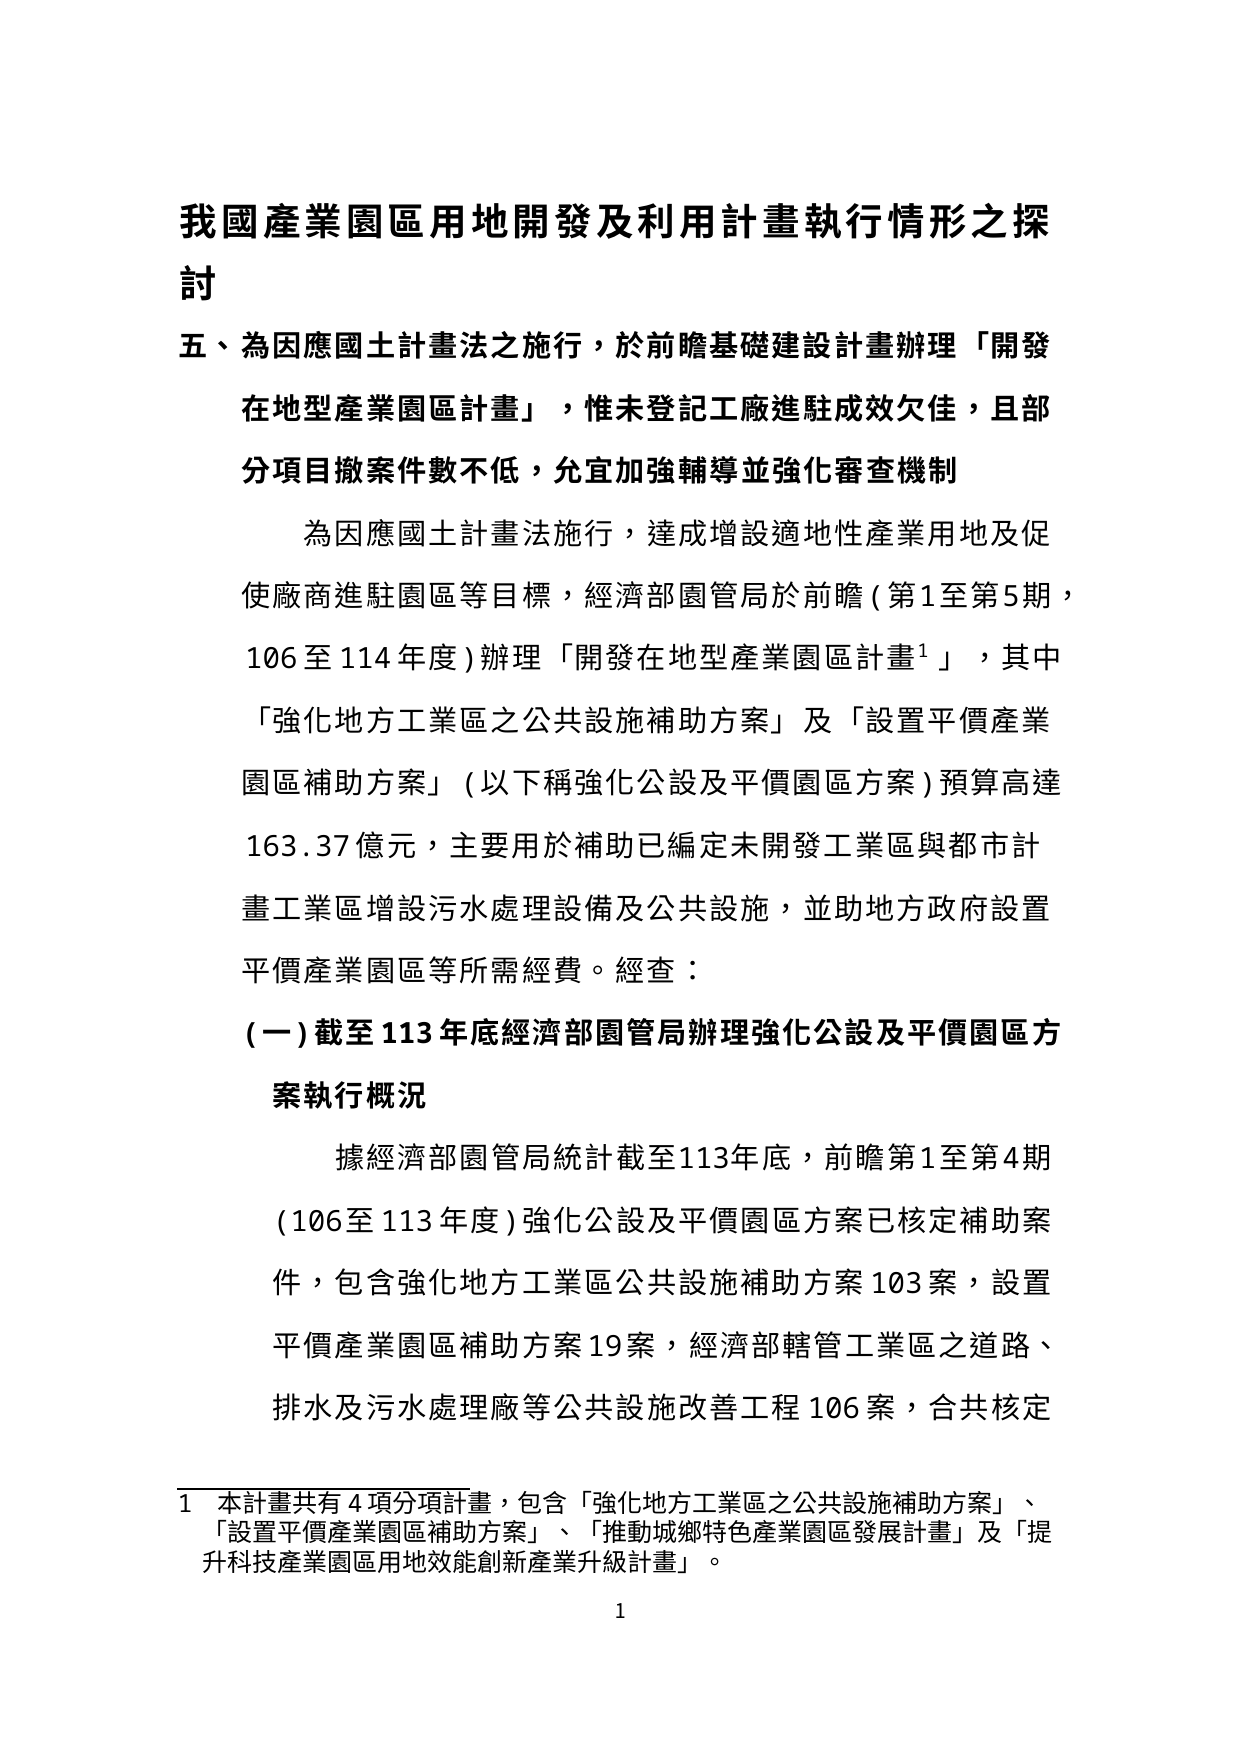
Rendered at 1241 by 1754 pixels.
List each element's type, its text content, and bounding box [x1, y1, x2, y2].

text 我國產業園區用地開發及利用計畫執行情形之探討 [177, 177, 1063, 302]
text (一)截至113年底經濟部園管局辦理強化公設及平價園區方案執行概況 [236, 990, 1063, 1115]
text 為因應國土計畫法施行，達成增設適地性產業用地及促使廠商進駐園區等目標，經濟部園管局於前瞻(第1至第5期，106至114年度)辦理「開發在地型產業園區計畫」，其中「強化地方工業區之公共設施補助方案」及「設置平價產業園區補助方案」(以下稱強化公設及平價園區方案)預算高達163.37億元，主要用於補助已編定未開發工業區與都市計畫工業區增設污水處理設備及公共設施，並助地方政府設置平價產業園區等所需經費。經查： [236, 490, 1063, 990]
text 五、為因應國土計畫法之施行，於前瞻基礎建設計畫辦理「開發在地型產業園區計畫」，惟未登記工廠進駐成效欠佳，且部分項目撤案件數不低，允宜加強輔導並強化審查機制 [177, 302, 1063, 490]
text 本計畫共有4項分項計畫，包含「強化地方工業區之公共設施補助方案」、「設置平價產業園區補助方案」、「推動城鄉特色產業園區發展計畫」及「提升科技產業園區用地效能創新產業升級計畫」。 [177, 1489, 1063, 1577]
text 據經濟部園管局統計截至113年底，前瞻第1至第4期(106至113年度)強化公設及平價園區方案已核定補助案件，包含強化地方工業區公共設施補助方案103案，設置平價產業園區補助方案19案，經濟部轄管工業區之道路、排水及污水處理廠等公共設施改善工程106案，合共核定 [266, 1115, 1063, 1427]
